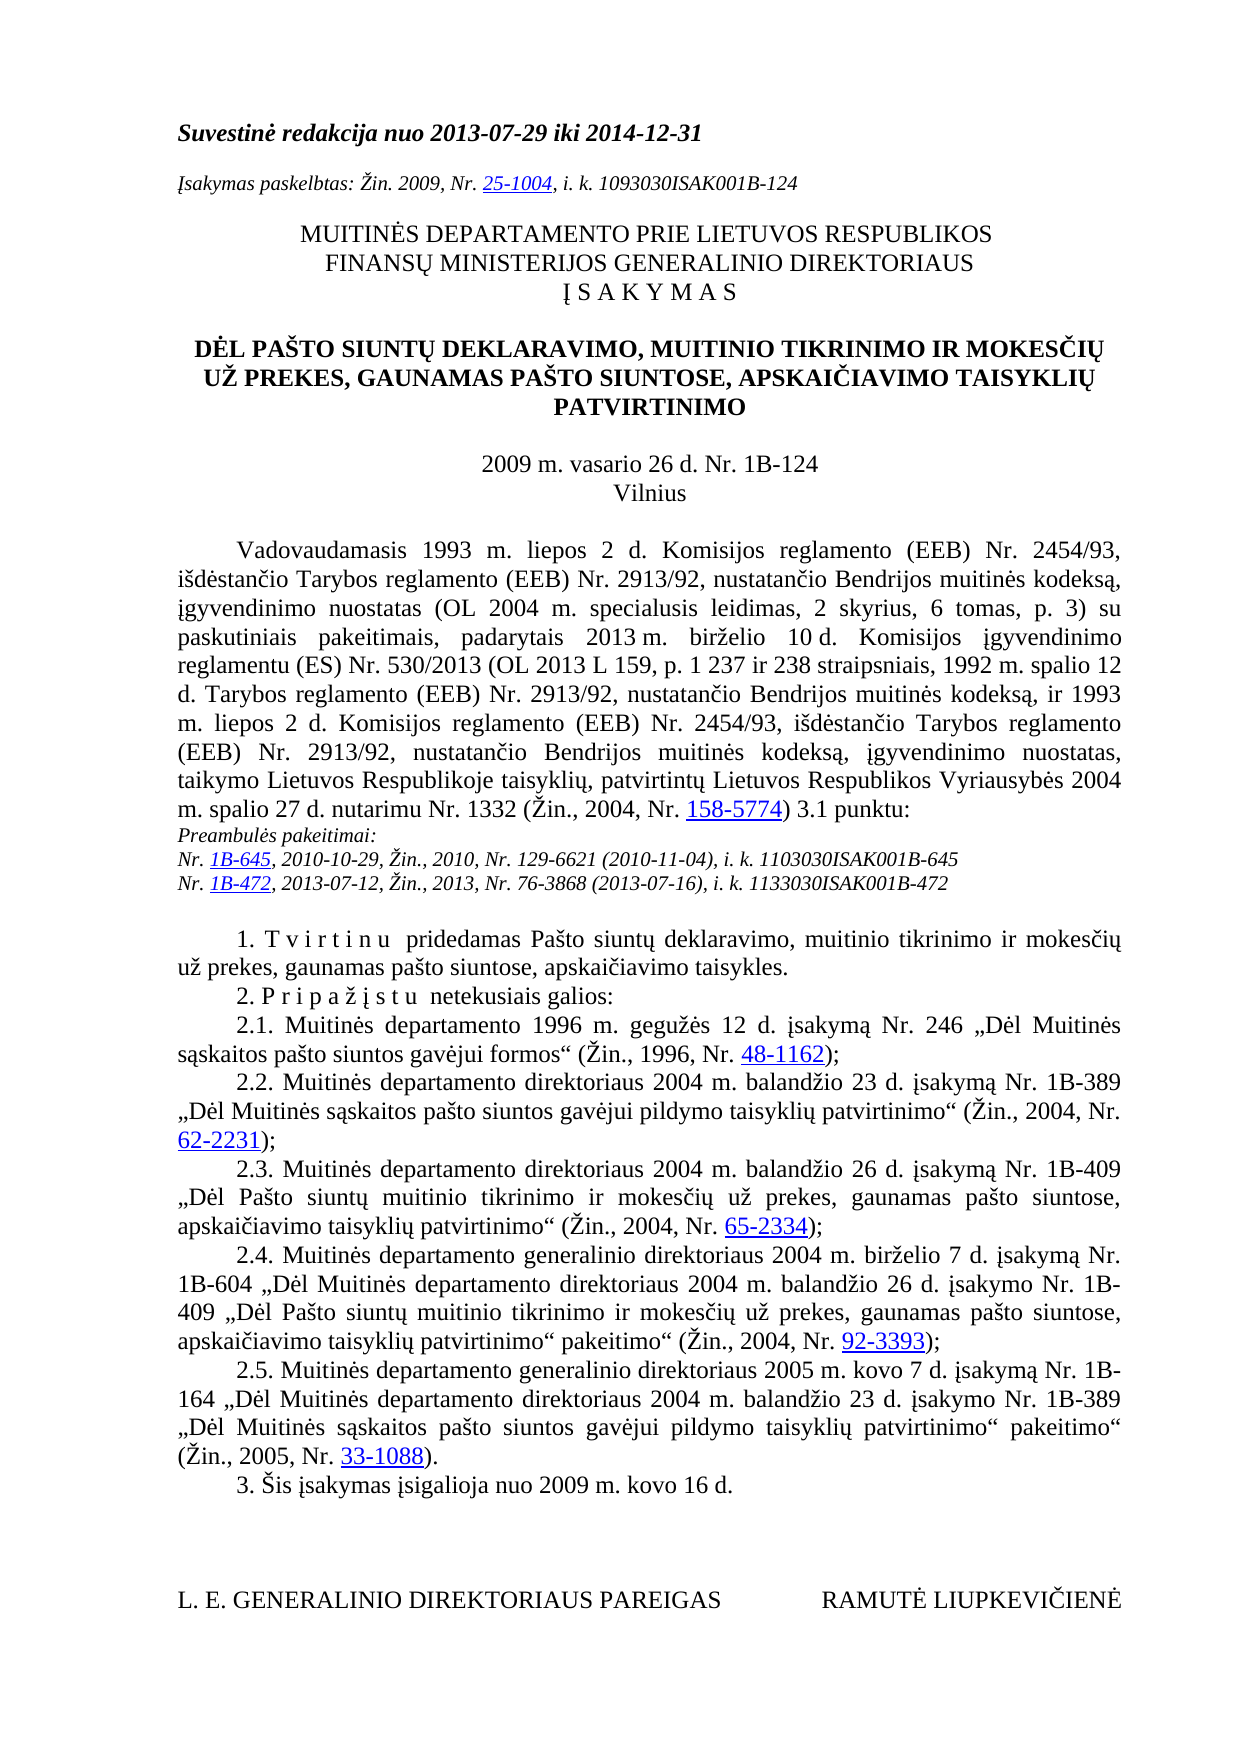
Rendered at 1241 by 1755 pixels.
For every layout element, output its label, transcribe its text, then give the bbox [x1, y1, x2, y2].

text 1. Tvirtinu pridedamas Pašto siuntų deklaravimo, muitinio tikrinimo ir mokesčių už prekes, gaunamas pašto siuntose, apskaičiavimo taisykles. [177, 924, 1122, 981]
text Įsakymas paskelbtas: Žin. 2009, Nr. 25-1004, i. k. 1093030ISAK001B-124 [177, 171, 1122, 195]
text Preambulės pakeitimai: [177, 823, 1122, 847]
text Vadovaudamasis 1993 m. liepos 2 d. Komisijos reglamento (EEB) Nr. 2454/93, išdėstančio Tarybos reglamento (EEB) Nr. 2913/92, nustatančio Bendrijos muitinės kodeksą, įgyvendinimo nuostatas (OL 2004 m. specialusis leidimas, 2 skyrius, 6 tomas, p. 3) su paskutiniais pakeitimais, padarytais 2013 m. birželio 10 d. Komisijos įgyvendinimo reglamentu (ES) Nr. 530/2013 (OL 2013 L 159, p. 1 237 ir 238 straipsniais, 1992 m. spalio 12 d. Tarybos reglamento (EEB) Nr. 2913/92, nustatančio Bendrijos muitinės kodeksą, ir 1993 m. liepos 2 d. Komisijos reglamento (EEB) Nr. 2454/93, išdėstančio Tarybos reglamento (EEB) Nr. 2913/92, nustatančio Bendrijos muitinės kodeksą, įgyvendinimo nuostatas, taikymo Lietuvos Respublikoje taisyklių, patvirtintų Lietuvos Respublikos Vyriausybės 2004 m. spalio 27 d. nutarimu Nr. 1332 (Žin., 2004, Nr. 158-5774) 3.1 punktu: [177, 535, 1122, 823]
text 2009 m. vasario 26 d. Nr. 1B-124 [177, 449, 1122, 478]
text MUITINĖS DEPARTAMENTO PRIE LIETUVOS RESPUBLIKOS [177, 219, 1122, 248]
text Nr. 1B-472, 2013-07-12, Žin., 2013, Nr. 76-3868 (2013-07-16), i. k. 1133030ISAK001B-472 [177, 871, 1122, 895]
text 2.1. Muitinės departamento 1996 m. gegužės 12 d. įsakymą Nr. 246 „Dėl Muitinės sąskaitos pašto siuntos gavėjui formos“ (Žin., 1996, Nr. 48-1162); [177, 1010, 1122, 1067]
text Vilnius [177, 478, 1122, 507]
text 2.2. Muitinės departamento direktoriaus 2004 m. balandžio 23 d. įsakymą Nr. 1B-389 „Dėl Muitinės sąskaitos pašto siuntos gavėjui pildymo taisyklių patvirtinimo“ (Žin., 2004, Nr. 62-2231); [177, 1067, 1122, 1154]
text 2.5. Muitinės departamento generalinio direktoriaus 2005 m. kovo 7 d. įsakymą Nr. 1B-164 „Dėl Muitinės departamento direktoriaus 2004 m. balandžio 23 d. įsakymo Nr. 1B-389 „Dėl Muitinės sąskaitos pašto siuntos gavėjui pildymo taisyklių patvirtinimo“ pakeitimo“ (Žin., 2005, Nr. 33-1088). [177, 1355, 1122, 1470]
text 2.3. Muitinės departamento direktoriaus 2004 m. balandžio 26 d. įsakymą Nr. 1B-409 „Dėl Pašto siuntų muitinio tikrinimo ir mokesčių už prekes, gaunamas pašto siuntose, apskaičiavimo taisyklių patvirtinimo“ (Žin., 2004, Nr. 65-2334); [177, 1154, 1122, 1240]
text DĖL PAŠTO SIUNTŲ DEKLARAVIMO, MUITINIO TIKRINIMO IR MOKESČIŲ UŽ PREKES, GAUNAMAS PAŠTO SIUNTOSE, APSKAIČIAVIMO TAISYKLIŲ PATVIRTINIMO [177, 334, 1122, 420]
text 2.4. Muitinės departamento generalinio direktoriaus 2004 m. birželio 7 d. įsakymą Nr. 1B-604 „Dėl Muitinės departamento direktoriaus 2004 m. balandžio 26 d. įsakymo Nr. 1B-409 „Dėl Pašto siuntų muitinio tikrinimo ir mokesčių už prekes, gaunamas pašto siuntose, apskaičiavimo taisyklių patvirtinimo“ pakeitimo“ (Žin., 2004, Nr. 92-3393); [177, 1240, 1122, 1355]
text 3. Šis įsakymas įsigalioja nuo 2009 m. kovo 16 d. [177, 1470, 1122, 1499]
text Suvestinė redakcija nuo 2013-07-29 iki 2014-12-31 [177, 118, 1122, 147]
text L. E. GENERALINIO DIREKTORIAUS PAREIGAS RAMUTĖ LIUPKEVIČIENĖ [177, 1585, 1122, 1614]
text FINANSŲ MINISTERIJOS GENERALINIO DIREKTORIAUS [177, 248, 1122, 277]
text Nr. 1B-645, 2010-10-29, Žin., 2010, Nr. 129-6621 (2010-11-04), i. k. 1103030ISAK001B-645 [177, 847, 1122, 871]
text ĮSAKYMAS [177, 277, 1122, 305]
text 2. Pripažįstu netekusiais galios: [177, 981, 1122, 1010]
